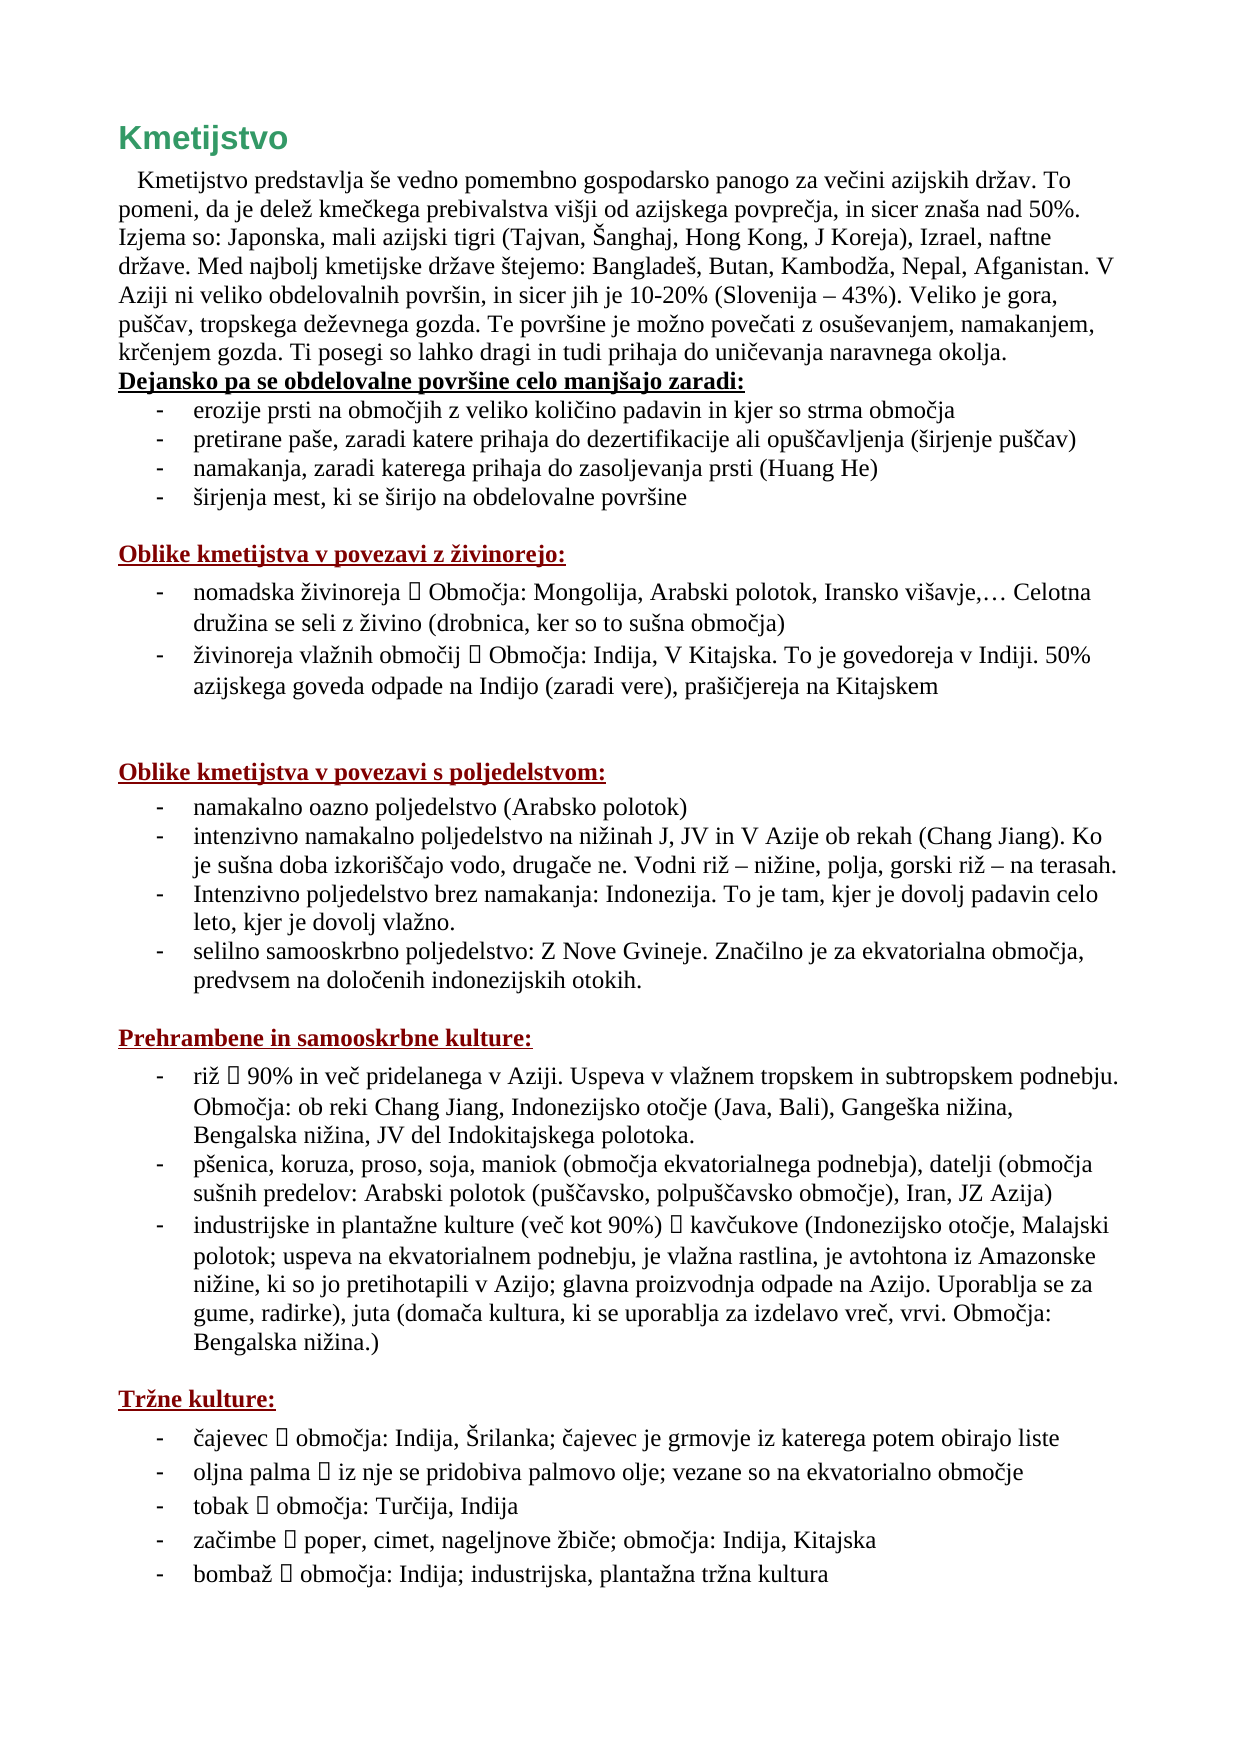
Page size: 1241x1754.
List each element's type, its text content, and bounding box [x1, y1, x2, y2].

list začimbe  poper, cimet, nageljnove žbiče; območja: Indija, Kitajska [156, 1522, 1122, 1556]
list živinoreja vlažnih območij  Območja: Indija, V Kitajska. To je govedoreja v Indiji. 50% azijskega goveda odpade na Indijo (zaradi vere), prašičjereja na Kitajskem [156, 637, 1122, 700]
text Oblike kmetijstva v povezavi z živinorejo: [118, 539, 1122, 568]
list pretirane paše, zaradi katere prihaja do dezertifikacije ali opuščavljenja (širjenje puščav) [156, 424, 1122, 453]
list bombaž  območja: Indija; industrijska, plantažna tržna kultura [156, 1556, 1122, 1590]
list namakalno oazno poljedelstvo (Arabsko polotok) [156, 792, 1122, 821]
list riž  90% in več pridelanega v Aziji. Uspeva v vlažnem tropskem in subtropskem podnebju. Območja: ob reki Chang Jiang, Indonezijsko otočje (Java, Bali), Gangeška nižina, Bengalska nižina, JV del Indokitajskega polotoka. [156, 1058, 1122, 1149]
list namakanja, zaradi katerega prihaja do zasoljevanja prsti (Huang He) [156, 453, 1122, 481]
text Prehrambene in samooskrbne kulture: [118, 1023, 1122, 1051]
subtitle Kmetijstvo [118, 118, 1122, 157]
text Kmetijstvo predstavlja še vedno pomembno gospodarsko panogo za večini azijskih držav. To pomeni, da je delež kmečkega prebivalstva višji od azijskega povprečja, in sicer znaša nad 50%. Izjema so: Japonska, mali azijski tigri (Tajvan, Šanghaj, Hong Kong, J Koreja), Izrael, naftne države. Med najbolj kmetijske države štejemo: Bangladeš, Butan, Kambodža, Nepal, Afganistan. V Aziji ni veliko obdelovalnih površin, in sicer jih je 10-20% (Slovenija – 43%). Veliko je gora, puščav, tropskega deževnega gozda. Te površine je možno povečati z osuševanjem, namakanjem, krčenjem gozda. Ti posegi so lahko dragi in tudi prihaja do uničevanja naravnega okolja. [118, 165, 1122, 366]
list oljna palma  iz nje se pridobiva palmovo olje; vezane so na ekvatorialno območje [156, 1454, 1122, 1488]
list erozije prsti na območjih z veliko količino padavin in kjer so strma območja [156, 395, 1122, 424]
list selilno samooskrbno poljedelstvo: Z Nove Gvineje. Značilno je za ekvatorialna območja, predvsem na določenih indonezijskih otokih. [156, 936, 1122, 994]
text Dejansko pa se obdelovalne površine celo manjšajo zaradi: [118, 366, 1122, 395]
list tobak  območja: Turčija, Indija [156, 1488, 1122, 1522]
list nomadska živinoreja  Območja: Mongolija, Arabski polotok, Iransko višavje,… Celotna družina se seli z živino (drobnica, ker so to sušna območja) [156, 574, 1122, 637]
list industrijske in plantažne kulture (več kot 90%)  kavčukove (Indonezijsko otočje, Malajski polotok; uspeva na ekvatorialnem podnebju, je vlažna rastlina, je avtohtona iz Amazonske nižine, ki so jo pretihotapili v Azijo; glavna proizvodnja odpade na Azijo. Uporablja se za gume, radirke), juta (domača kultura, ki se uporablja za izdelavo vreč, vrvi. Območja: Bengalska nižina.) [156, 1207, 1122, 1356]
list čajevec  območja: Indija, Šrilanka; čajevec je grmovje iz katerega potem obirajo liste [156, 1419, 1122, 1454]
list intenzivno namakalno poljedelstvo na nižinah J, JV in V Azije ob rekah (Chang Jiang). Ko je sušna doba izkoriščajo vodo, drugače ne. Vodni riž – nižine, polja, gorski riž – na terasah. [156, 821, 1122, 879]
text Tržne kulture: [118, 1384, 1122, 1413]
list pšenica, koruza, proso, soja, maniok (območja ekvatorialnega podnebja), datelji (območja sušnih predelov: Arabski polotok (puščavsko, polpuščavsko območje), Iran, JZ Azija) [156, 1149, 1122, 1207]
list Intenzivno poljedelstvo brez namakanja: Indonezija. To je tam, kjer je dovolj padavin celo leto, kjer je dovolj vlažno. [156, 879, 1122, 936]
text Oblike kmetijstva v povezavi s poljedelstvom: [118, 757, 1122, 786]
list širjenja mest, ki se širijo na obdelovalne površine [156, 481, 1122, 510]
